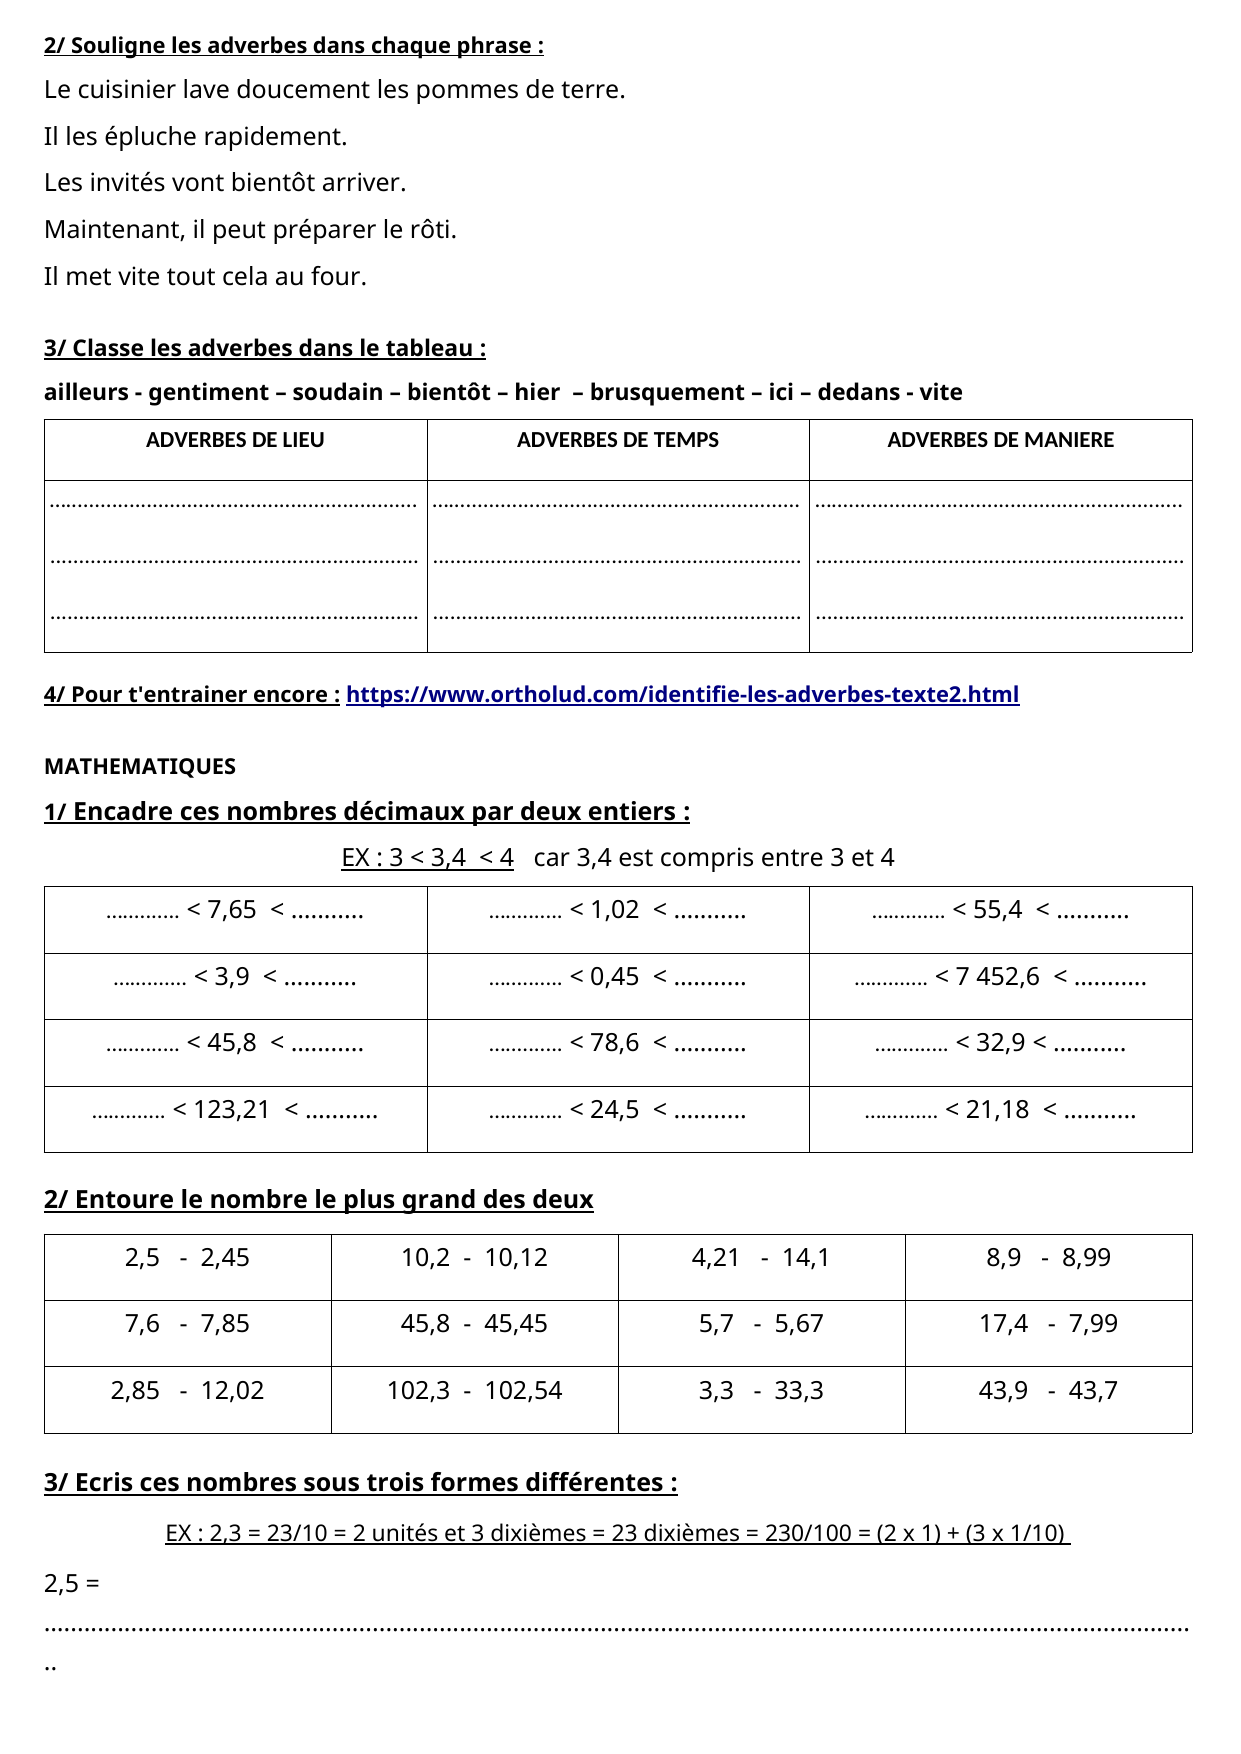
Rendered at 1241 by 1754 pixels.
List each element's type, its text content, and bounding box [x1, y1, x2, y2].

text 4/ Pour t'entrainer encore : https://www.ortholud.com/identifie-les-adverbes-texte2.html [44, 679, 1192, 709]
table_cell ….......... < 45,8 < …........ [45, 1020, 427, 1086]
text 3/ Classe les adverbes dans le tableau : [44, 332, 1192, 363]
table_cell …............................................................................................................................................................................................. [45, 481, 427, 652]
table_header 8,9 - 8,99 [906, 1235, 1192, 1300]
table_header ADVERBES DE TEMPS [428, 420, 809, 479]
table_cell 45,8 - 45,45 [332, 1301, 618, 1366]
text Les invités vont bientôt arriver. [44, 165, 1192, 199]
text 2,5 = ….......................................................................................................................................................................... [44, 1565, 1192, 1678]
table_header 4,21 - 14,1 [619, 1235, 905, 1300]
table_header ADVERBES DE MANIERE [810, 420, 1192, 479]
table_cell 5,7 - 5,67 [619, 1301, 905, 1366]
text Maintenant, il peut préparer le rôti. [44, 212, 1192, 246]
table_cell ….......... < 24,5 < …........ [428, 1087, 809, 1152]
table_cell 3,3 - 33,3 [619, 1367, 905, 1433]
table_cell 7,6 - 7,85 [45, 1301, 331, 1366]
text 2/ Souligne les adverbes dans chaque phrase : [44, 30, 1192, 59]
table_header ….......... < 55,4 < …........ [810, 887, 1192, 953]
table_cell ….......... < 32,9 < …........ [810, 1020, 1192, 1086]
table_cell ….......... < 78,6 < …........ [428, 1020, 809, 1086]
table_header ADVERBES DE LIEU [45, 420, 427, 479]
table_cell ….......... < 21,18 < …........ [810, 1087, 1192, 1152]
table_cell 102,3 - 102,54 [332, 1367, 618, 1433]
table_cell …............................................................................................................................................................................................. [428, 481, 809, 652]
text 1/ Encadre ces nombres décimaux par deux entiers : [44, 793, 1192, 827]
table_cell …............................................................................................................................................................................................. [810, 481, 1192, 652]
table_cell ….......... < 123,21 < …........ [45, 1087, 427, 1152]
text ailleurs - gentiment – soudain – bientôt – hier – brusquement – ici – dedans - vite [44, 375, 1192, 407]
text 3/ Ecris ces nombres sous trois formes différentes : [44, 1465, 1192, 1499]
table_cell ….......... < 3,9 < …........ [45, 954, 427, 1019]
table_header 10,2 - 10,12 [332, 1235, 618, 1300]
text MATHEMATIQUES [44, 751, 1192, 781]
text EX : 2,3 = 23/10 = 2 unités et 3 dixièmes = 23 dixièmes = 230/100 = (2 x 1) + (3 x 1/10) [44, 1517, 1192, 1548]
table_cell 2,85 - 12,02 [45, 1367, 331, 1433]
table_cell ….......... < 7 452,6 < …........ [810, 954, 1192, 1019]
table_cell 43,9 - 43,7 [906, 1367, 1192, 1433]
text Il met vite tout cela au four. [44, 258, 1192, 292]
text Il les épluche rapidement. [44, 118, 1192, 153]
table_cell 17,4 - 7,99 [906, 1301, 1192, 1366]
text 2/ Entoure le nombre le plus grand des deux [44, 1182, 1192, 1216]
table_header 2,5 - 2,45 [45, 1235, 331, 1300]
table_header ….......... < 1,02 < …........ [428, 887, 809, 953]
text EX : 3 < 3,4 < 4 car 3,4 est compris entre 3 et 4 [44, 840, 1192, 874]
text Le cuisinier lave doucement les pommes de terre. [44, 72, 1192, 106]
table_cell ….......... < 0,45 < …........ [428, 954, 809, 1019]
table_header ….......... < 7,65 < …........ [45, 887, 427, 953]
